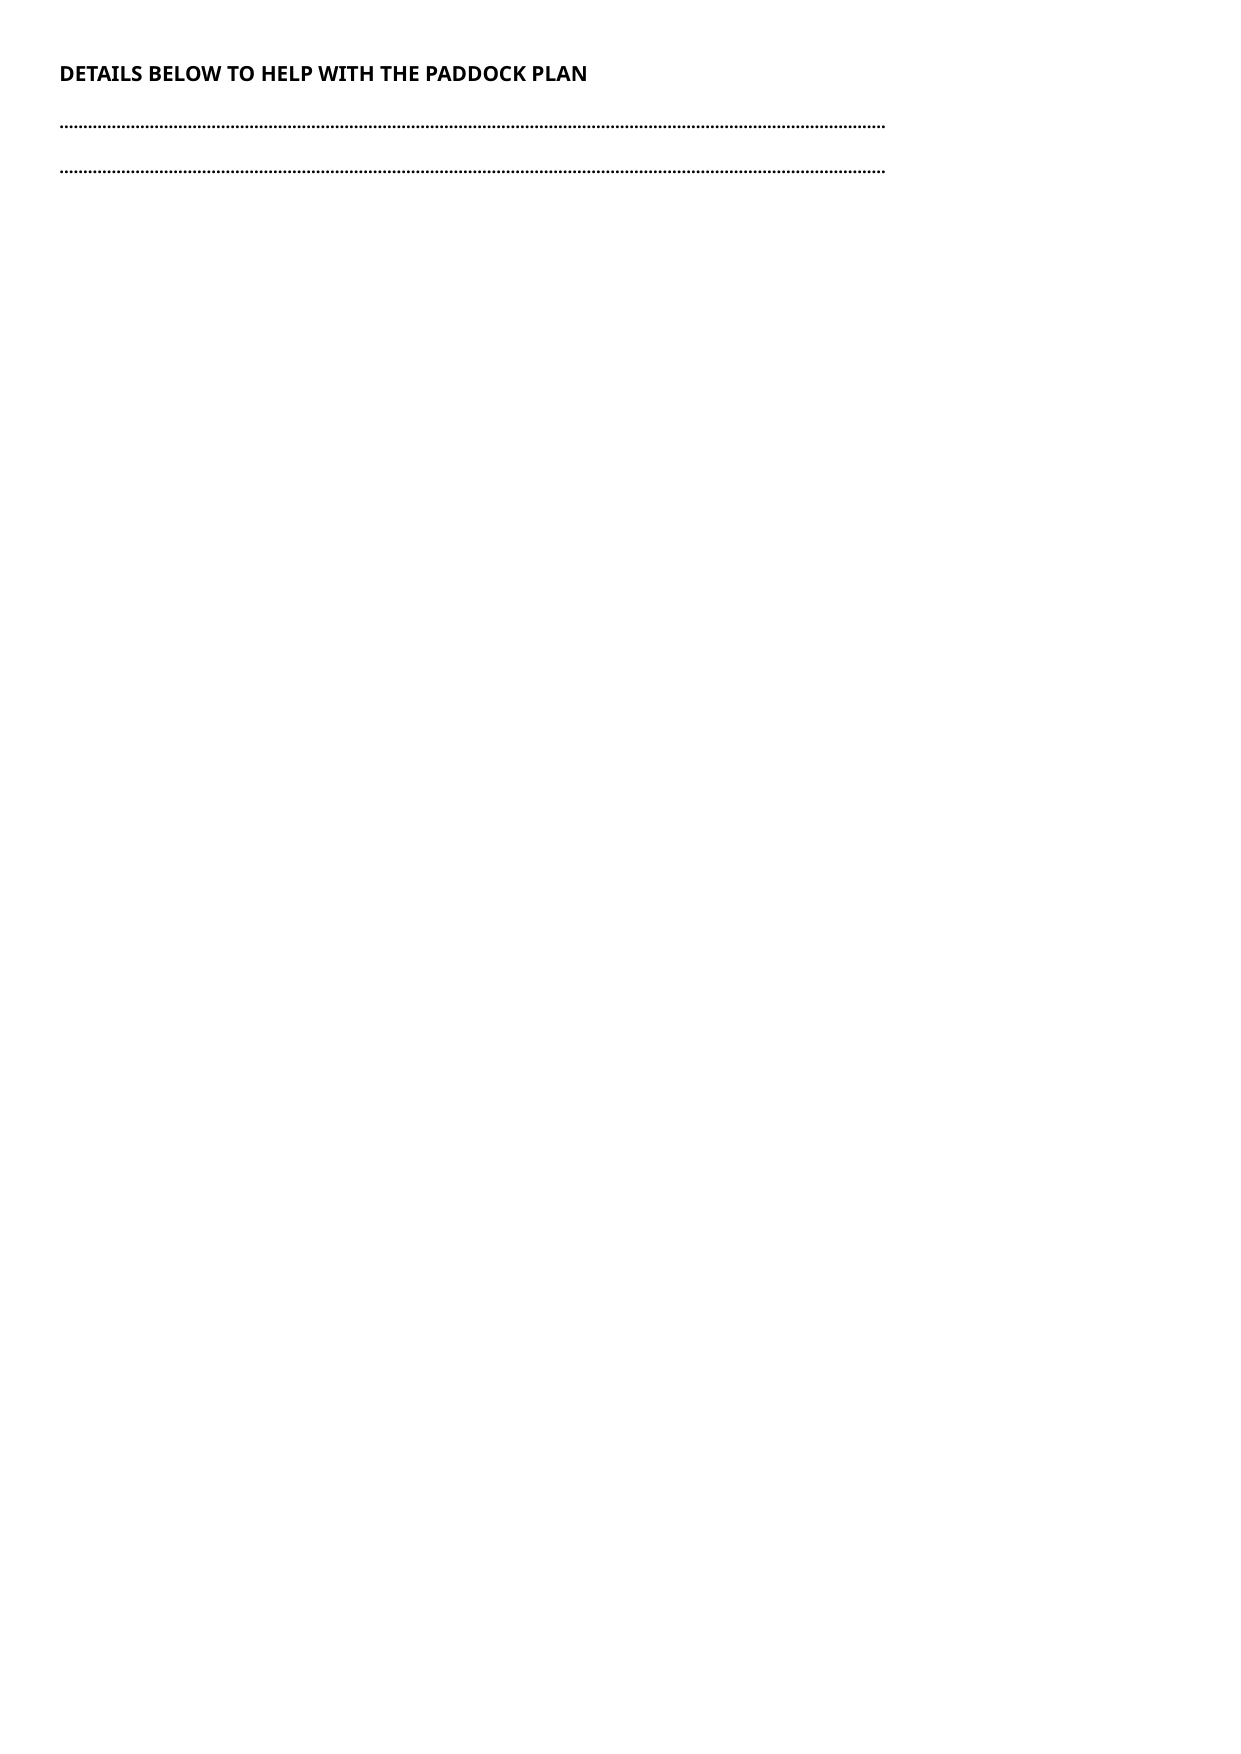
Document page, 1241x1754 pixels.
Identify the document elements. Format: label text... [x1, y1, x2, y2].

text …........................................................................................................................................................................... [59, 156, 1181, 178]
text …........................................................................................................................................................................... [59, 110, 1181, 133]
text DETAILS BELOW TO HELP WITH THE PADDOCK PLAN [59, 59, 1181, 87]
